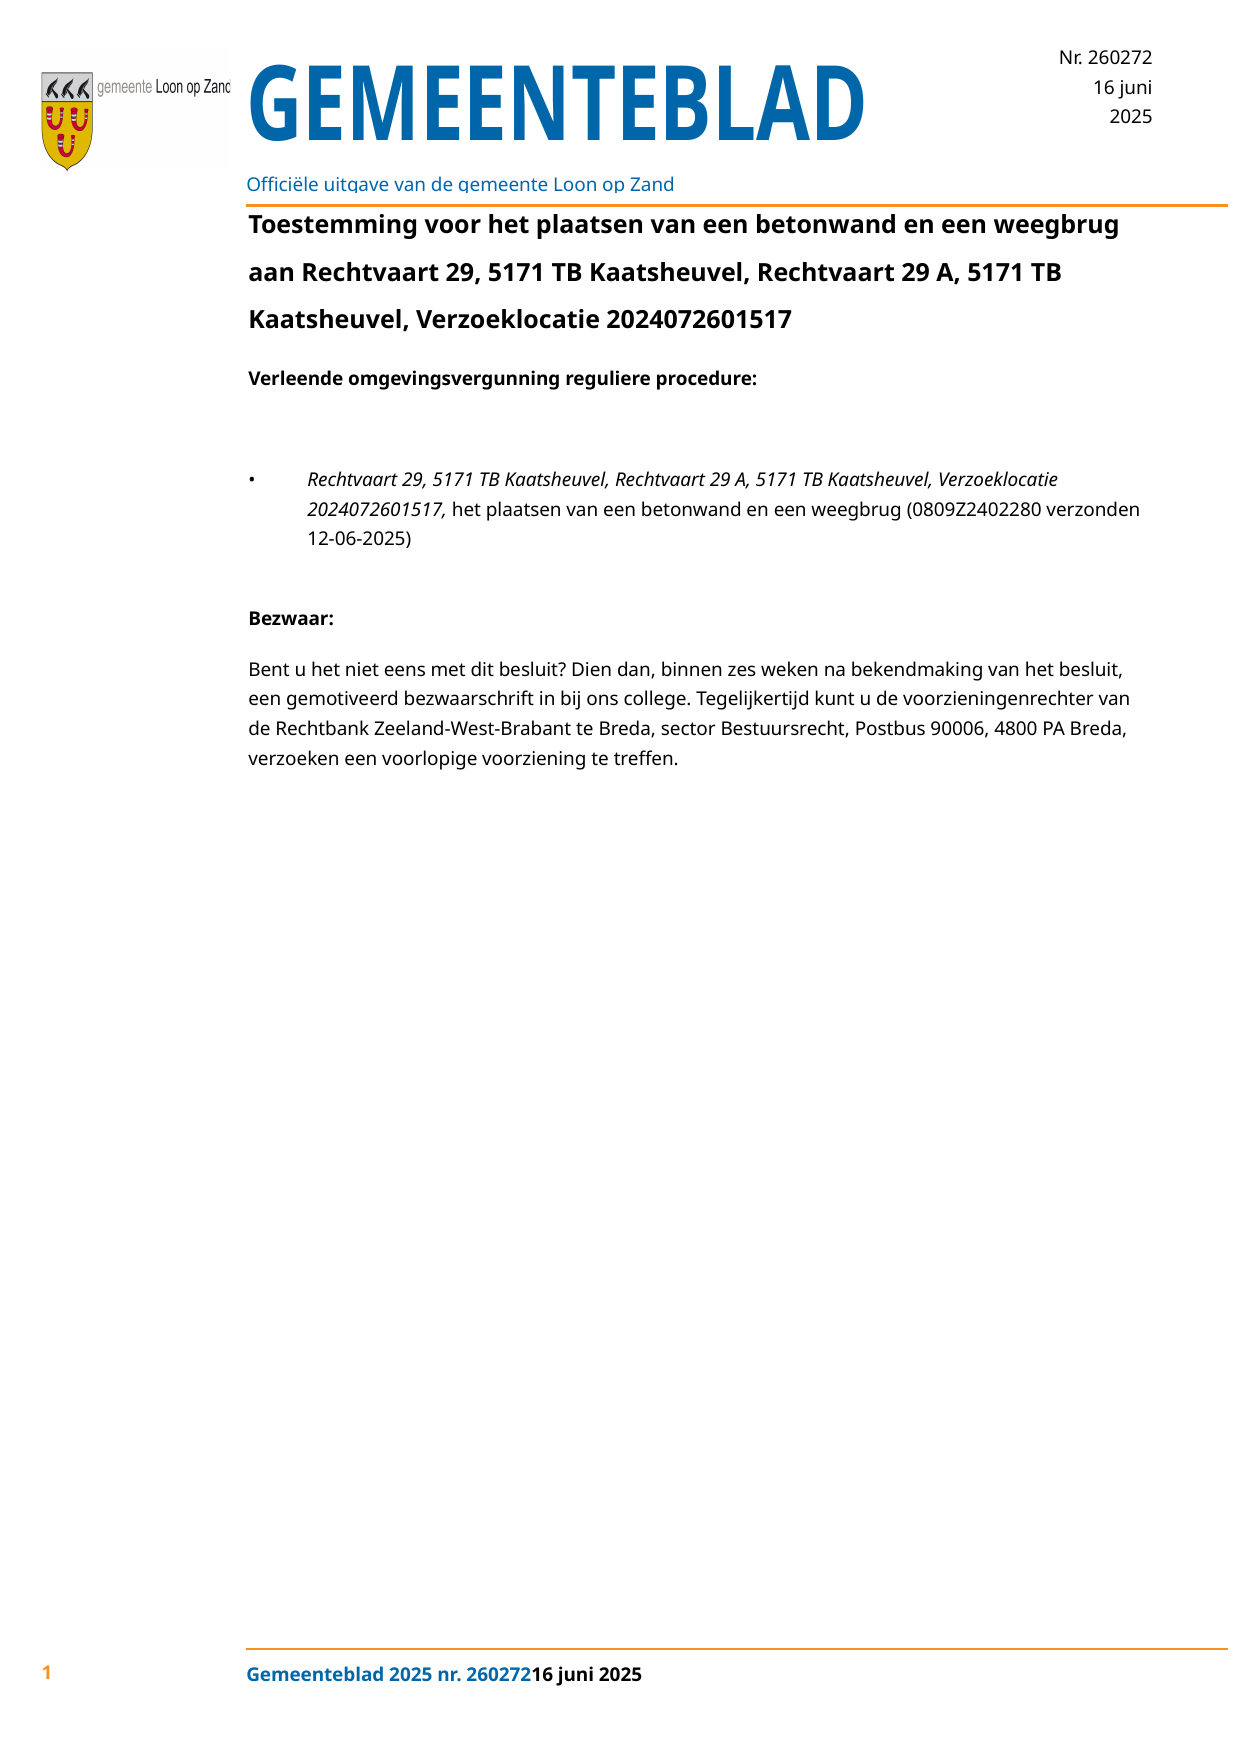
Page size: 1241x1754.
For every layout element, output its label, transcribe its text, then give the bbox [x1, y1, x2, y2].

text Bent u het niet eens met dit besluit? Dien dan, binnen zes weken na bekendmaking van het besluit, een gemotiveerd bezwaarschrift in bij ons college. Tegelijkertijd kunt u de voorzieningenrechter van de Rechtbank Zeeland-West-Brabant te Breda, sector Bestuursrecht, Postbus 90006, 4800 PA Breda, verzoeken een voorlopige voorziening te treffen. [248, 656, 1152, 770]
text Toestemming voor het plaatsen van een betonwand en een weegbrug aan Rechtvaart 29, 5171 TB Kaatsheuvel, Rechtvaart 29 A, 5171 TB Kaatsheuvel, Verzoeklocatie 2024072601517 [248, 207, 1152, 336]
text Verleende omgevingsvergunning reguliere procedure: [248, 366, 1152, 391]
list Rechtvaart 29, 5171 TB Kaatsheuvel, Rechtvaart 29 A, 5171 TB Kaatsheuvel, Verzoeklocatie 2024072601517, het plaatsen van een betonwand en een weegbrug (0809Z2402280 verzonden 12-06-2025) [248, 466, 1152, 551]
text Bezwaar: [248, 606, 1152, 631]
picture [41, 47, 231, 172]
